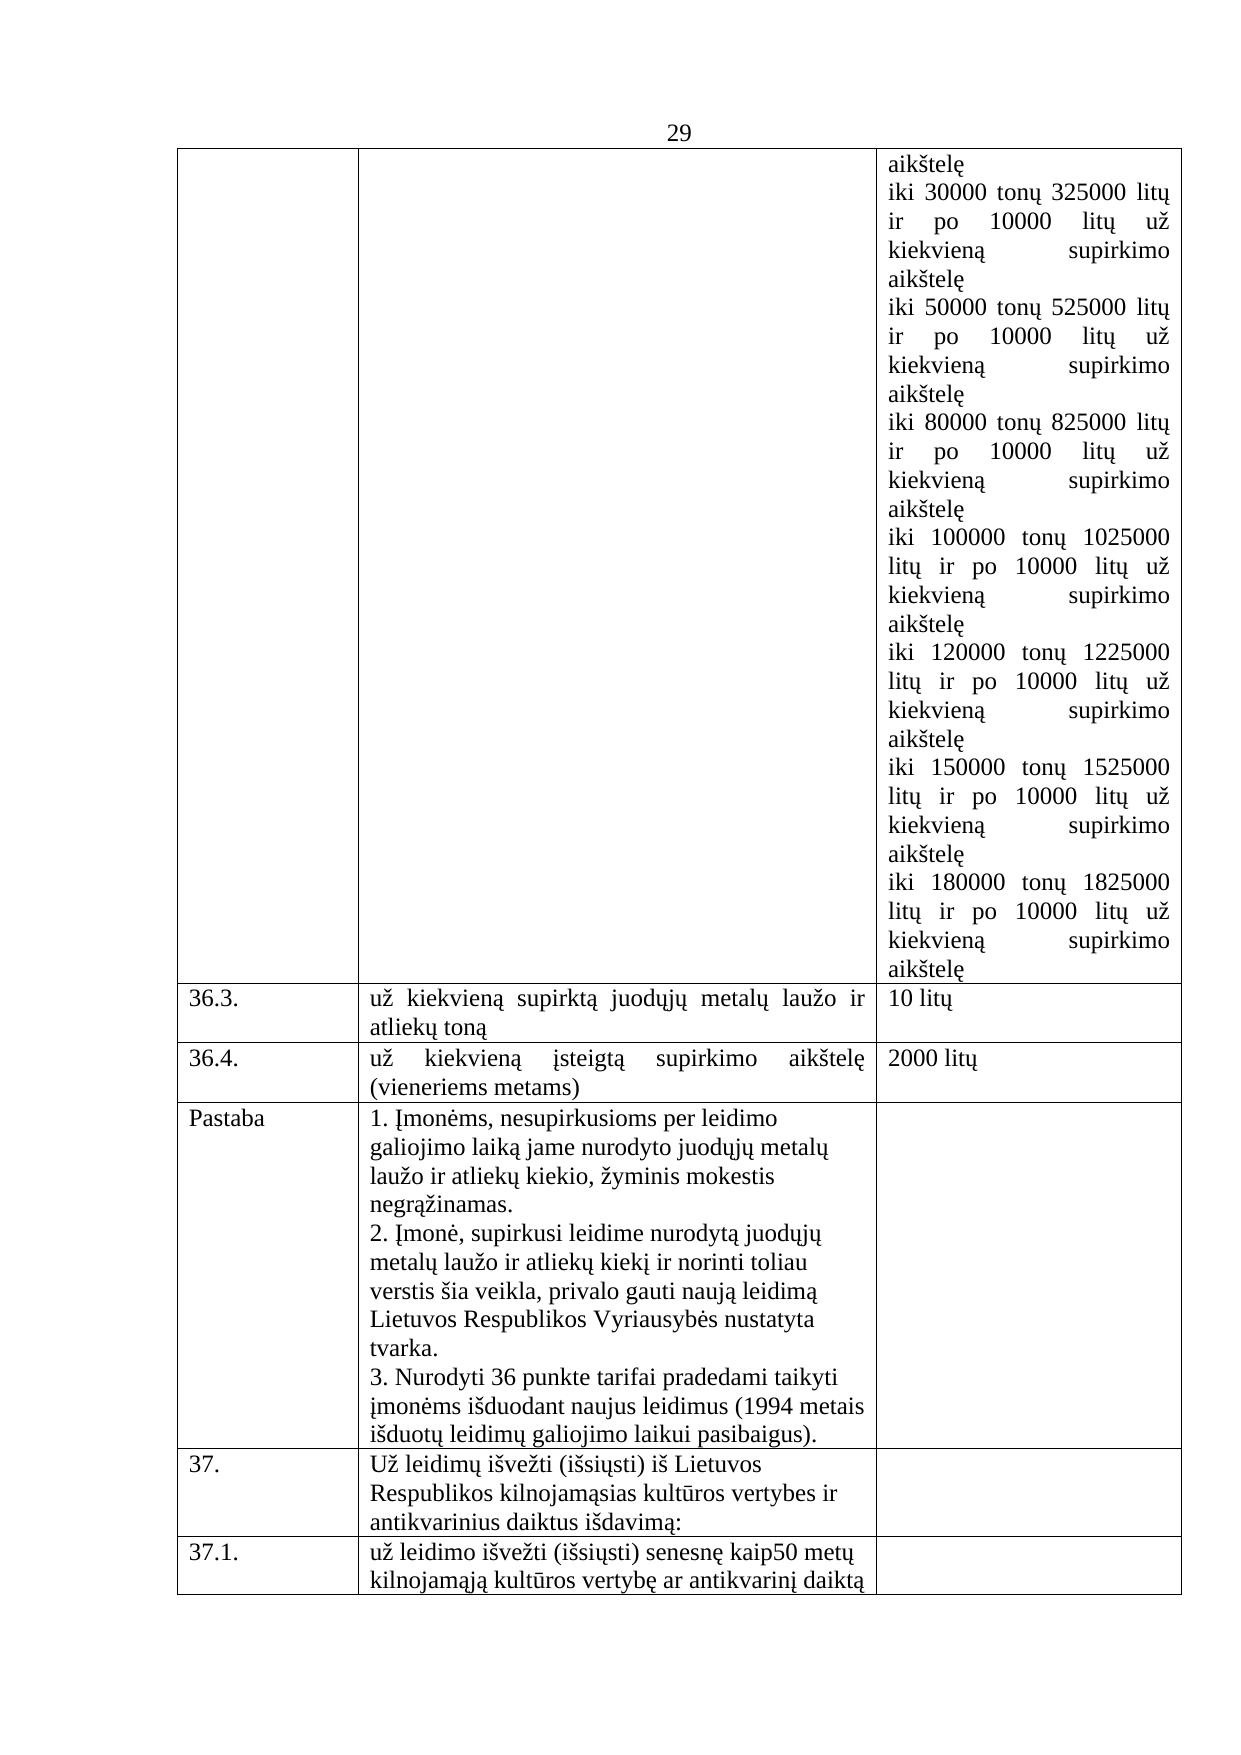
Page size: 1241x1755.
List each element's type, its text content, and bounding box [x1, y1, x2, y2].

table_cell aikštelę iki 30000 tonų 325000 litų ir po 10000 litų už kiekvieną supirkimo aikštelę iki 50000 tonų 525000 litų ir po 10000 litų už kiekvieną supirkimo aikštelę iki 80000 tonų 825000 litų ir po 10000 litų už kiekvieną supirkimo aikštelę iki 100000 tonų 1025000 litų ir po 10000 litų už kiekvieną supirkimo aikštelę iki 120000 tonų 1225000 litų ir po 10000 litų už kiekvieną supirkimo aikštelę iki 150000 tonų 1525000 litų ir po 10000 litų už kiekvieną supirkimo aikštelę iki 180000 tonų 1825000 litų ir po 10000 litų už kiekvieną supirkimo aikštelę [877, 149, 1181, 982]
table_cell 37.1. [178, 1537, 358, 1594]
table_cell 36.4. [178, 1043, 358, 1102]
table_cell [877, 1537, 1181, 1594]
table_cell už kiekvieną įsteigtą supirkimo aikštelę (vieneriems metams) [359, 1043, 876, 1102]
table_cell Pastaba [178, 1103, 358, 1448]
table_cell 10 litų [877, 984, 1181, 1042]
table_cell [877, 1103, 1181, 1448]
table_cell 37. [178, 1449, 358, 1536]
table_cell Už leidimų išvežti (išsiųsti) iš Lietuvos Respublikos kilnojamąsias kultūros vertybes ir antikvarinius daiktus išdavimą: [359, 1449, 876, 1536]
table_cell už leidimo išvežti (išsiųsti) senesnę kaip50 metų kilnojamąją kultūros vertybę ar antikvarinį daiktą [359, 1537, 876, 1594]
table_cell [178, 149, 358, 982]
table_cell 2000 litų [877, 1043, 1181, 1102]
table_cell 1. Įmonėms, nesupirkusioms per leidimo galiojimo laiką jame nurodyto juodųjų metalų laužo ir atliekų kiekio, žyminis mokestis negrąžinamas. 2. Įmonė, supirkusi leidime nurodytą juodųjų metalų laužo ir atliekų kiekį ir norinti toliau verstis šia veikla, privalo gauti naują leidimą Lietuvos Respublikos Vyriausybės nustatyta tvarka. 3. Nurodyti 36 punkte tarifai pradedami taikyti įmonėms išduodant naujus leidimus (1994 metais išduotų leidimų galiojimo laikui pasibaigus). [359, 1103, 876, 1448]
table_cell [359, 149, 876, 982]
table_cell 36.3. [178, 984, 358, 1042]
table_cell [877, 1449, 1181, 1536]
table_cell už kiekvieną supirktą juodųjų metalų laužo ir atliekų toną [359, 984, 876, 1042]
